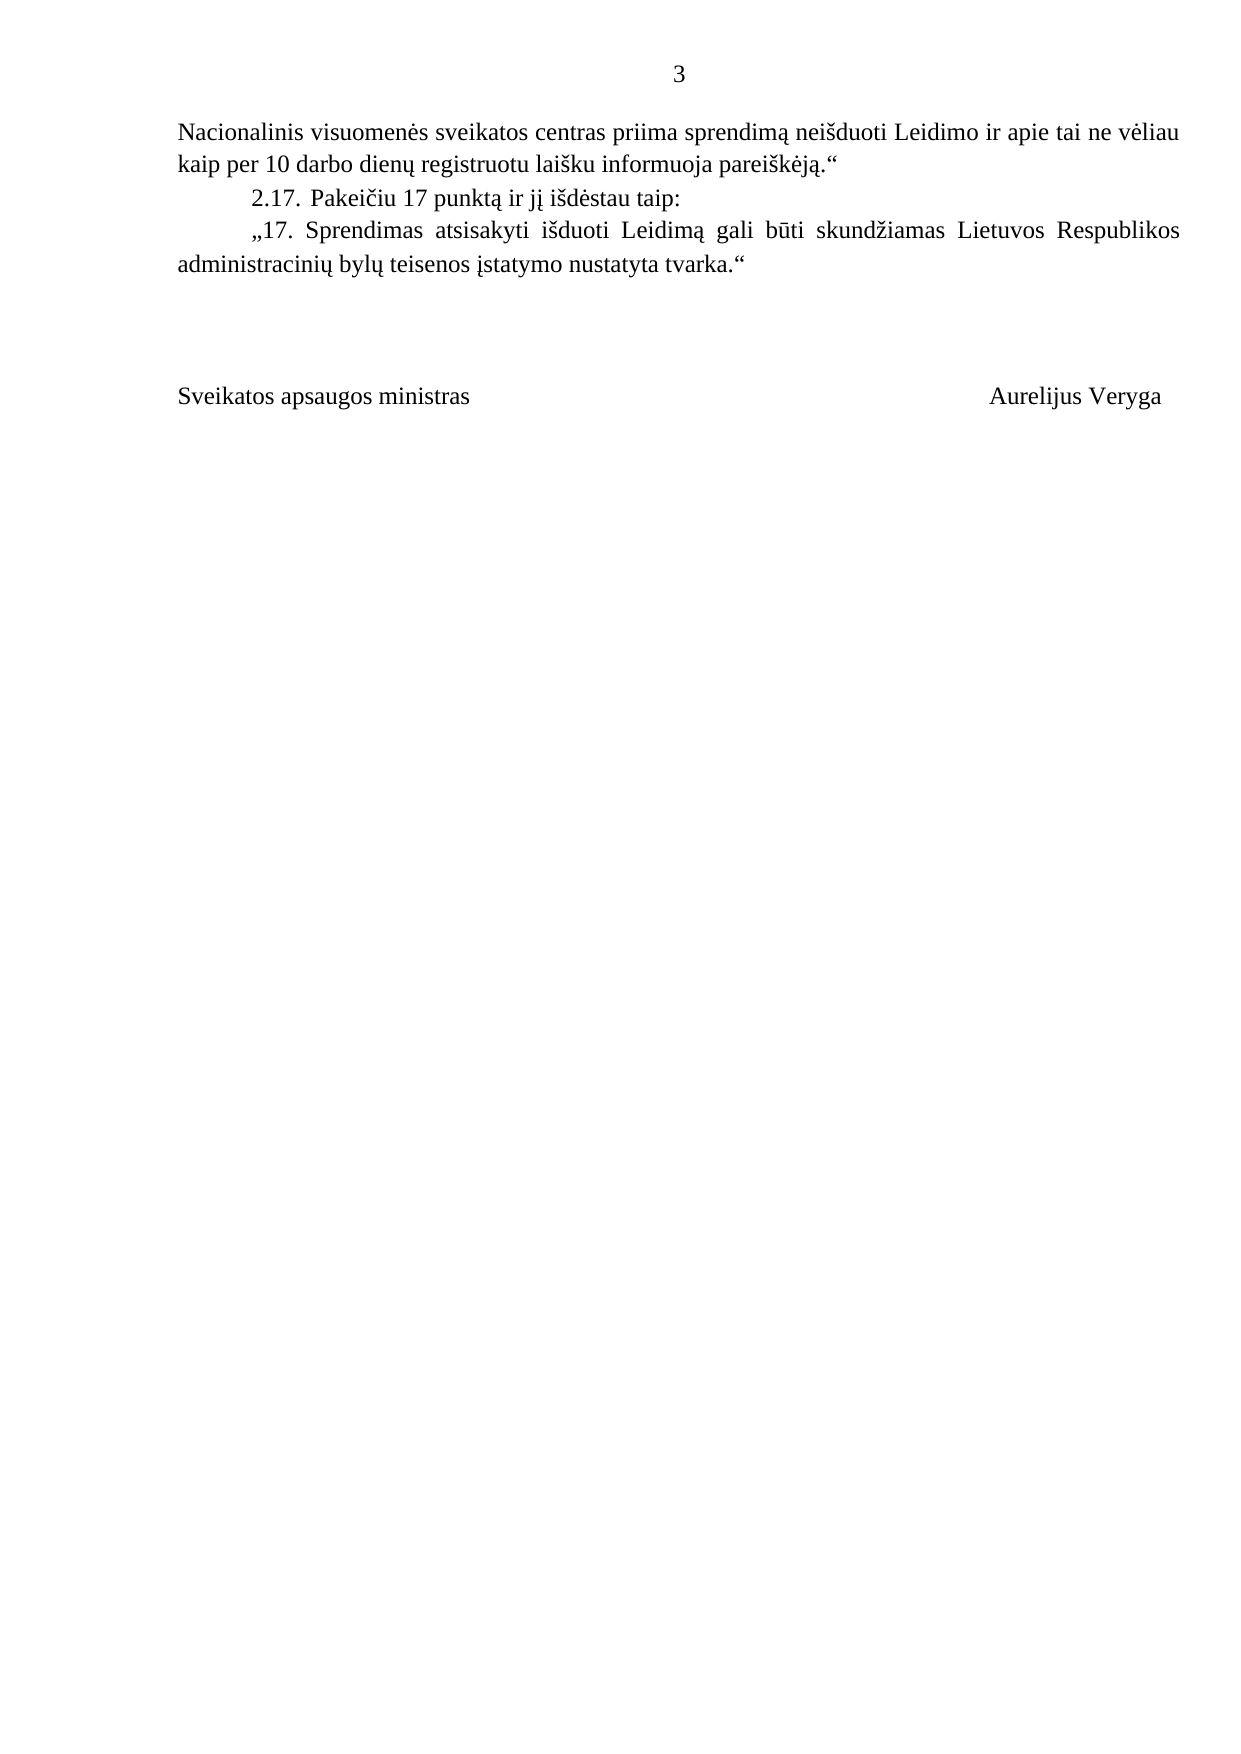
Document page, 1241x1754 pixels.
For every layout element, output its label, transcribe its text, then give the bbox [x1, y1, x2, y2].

text 2.17. Pakeičiu 17 punktą ir jį išdėstau taip: [251, 183, 1181, 211]
text Nacionalinis visuomenės sveikatos centras priima sprendimą neišduoti Leidimo ir apie tai ne vėliau kaip per 10 darbo dienų registruotu laišku informuoja pareiškėją.“ [177, 117, 1181, 178]
text „17. Sprendimas atsisakyti išduoti Leidimą gali būti skundžiamas Lietuvos Respublikos administracinių bylų teisenos įstatymo nustatyta tvarka.“ [177, 216, 1181, 277]
text Sveikatos apsaugos ministras Aurelijus Veryga [177, 381, 1181, 409]
